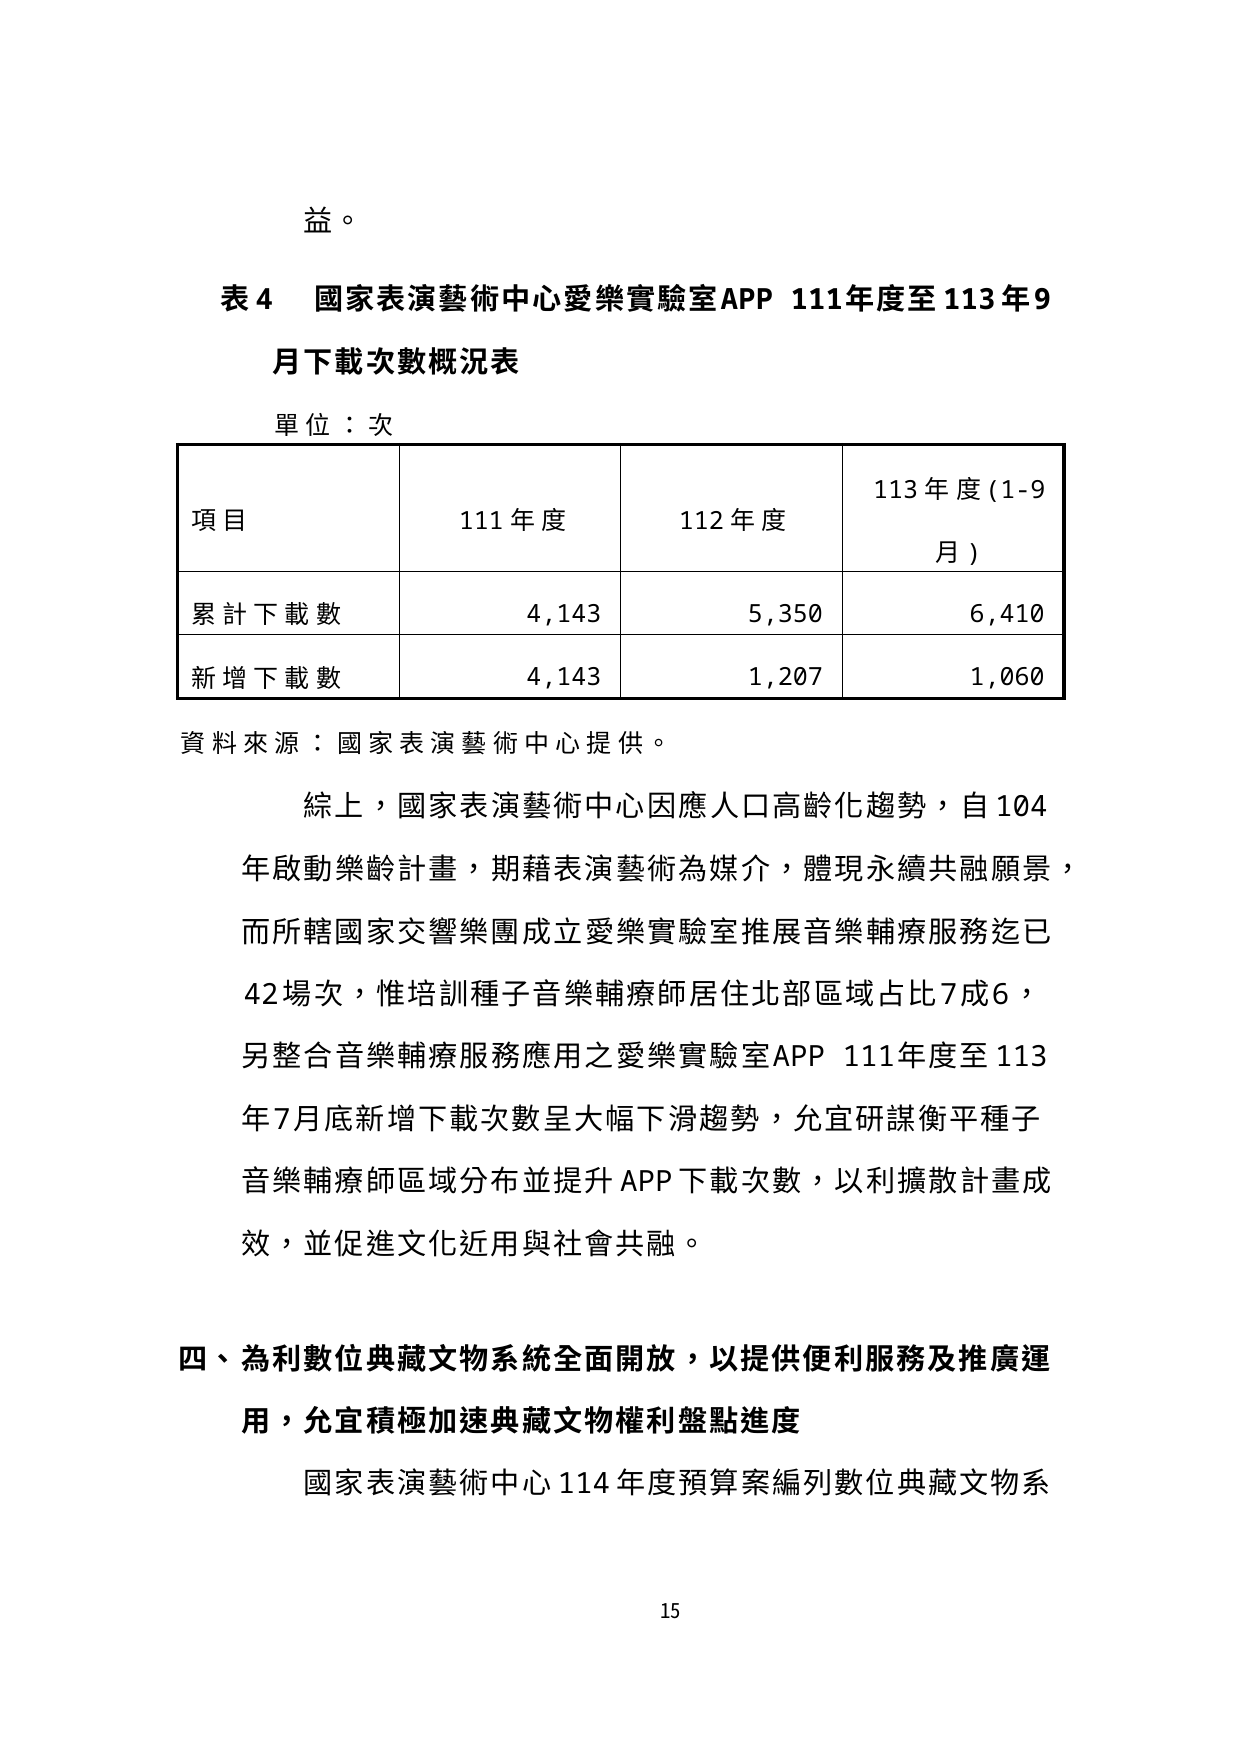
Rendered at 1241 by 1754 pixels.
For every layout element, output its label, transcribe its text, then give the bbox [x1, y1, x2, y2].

table_cell 累計下載數 [179, 572, 399, 634]
text 國家表演藝術中心114年度預算案編列數位典藏文物系 [236, 1440, 1063, 1502]
table_header 111年度 [400, 446, 620, 571]
table_header 112年度 [621, 446, 842, 571]
table_cell 1,207 [621, 635, 842, 697]
table_cell 6,410 [843, 572, 1062, 634]
text 表4 國家表演藝術中心愛樂實驗室APP 111年度至113年9月下載次數概況表 單位：次 [154, 255, 1063, 443]
table_cell 4,143 [400, 572, 620, 634]
text 益。 [266, 177, 1063, 240]
table_cell 1,060 [843, 635, 1062, 697]
table_header 113年度(1-9月) [843, 446, 1062, 571]
table_header 項目 [179, 446, 399, 571]
text 綜上，國家表演藝術中心因應人口高齡化趨勢，自104年啟動樂齡計畫，期藉表演藝術為媒介，體現永續共融願景，而所轄國家交響樂團成立愛樂實驗室推展音樂輔療服務迄已42場次，惟培訓種子音樂輔療師居住北部區域占比7成6，另整合音樂輔療服務應用之愛樂實驗室APP 111年度至113年7月底新增下載次數呈大幅下滑趨勢，允宜研謀衡平種子音樂輔療師區域分布並提升APP下載次數，以利擴散計畫成效，並促進文化近用與社會共融。 [236, 763, 1063, 1263]
text 資料來源：國家表演藝術中心提供。 [177, 700, 1063, 763]
text 四、為利數位典藏文物系統全面開放，以提供便利服務及推廣運用，允宜積極加速典藏文物權利盤點進度 [177, 1315, 1063, 1440]
table_cell 新增下載數 [179, 635, 399, 697]
table_cell 5,350 [621, 572, 842, 634]
table_cell 4,143 [400, 635, 620, 697]
